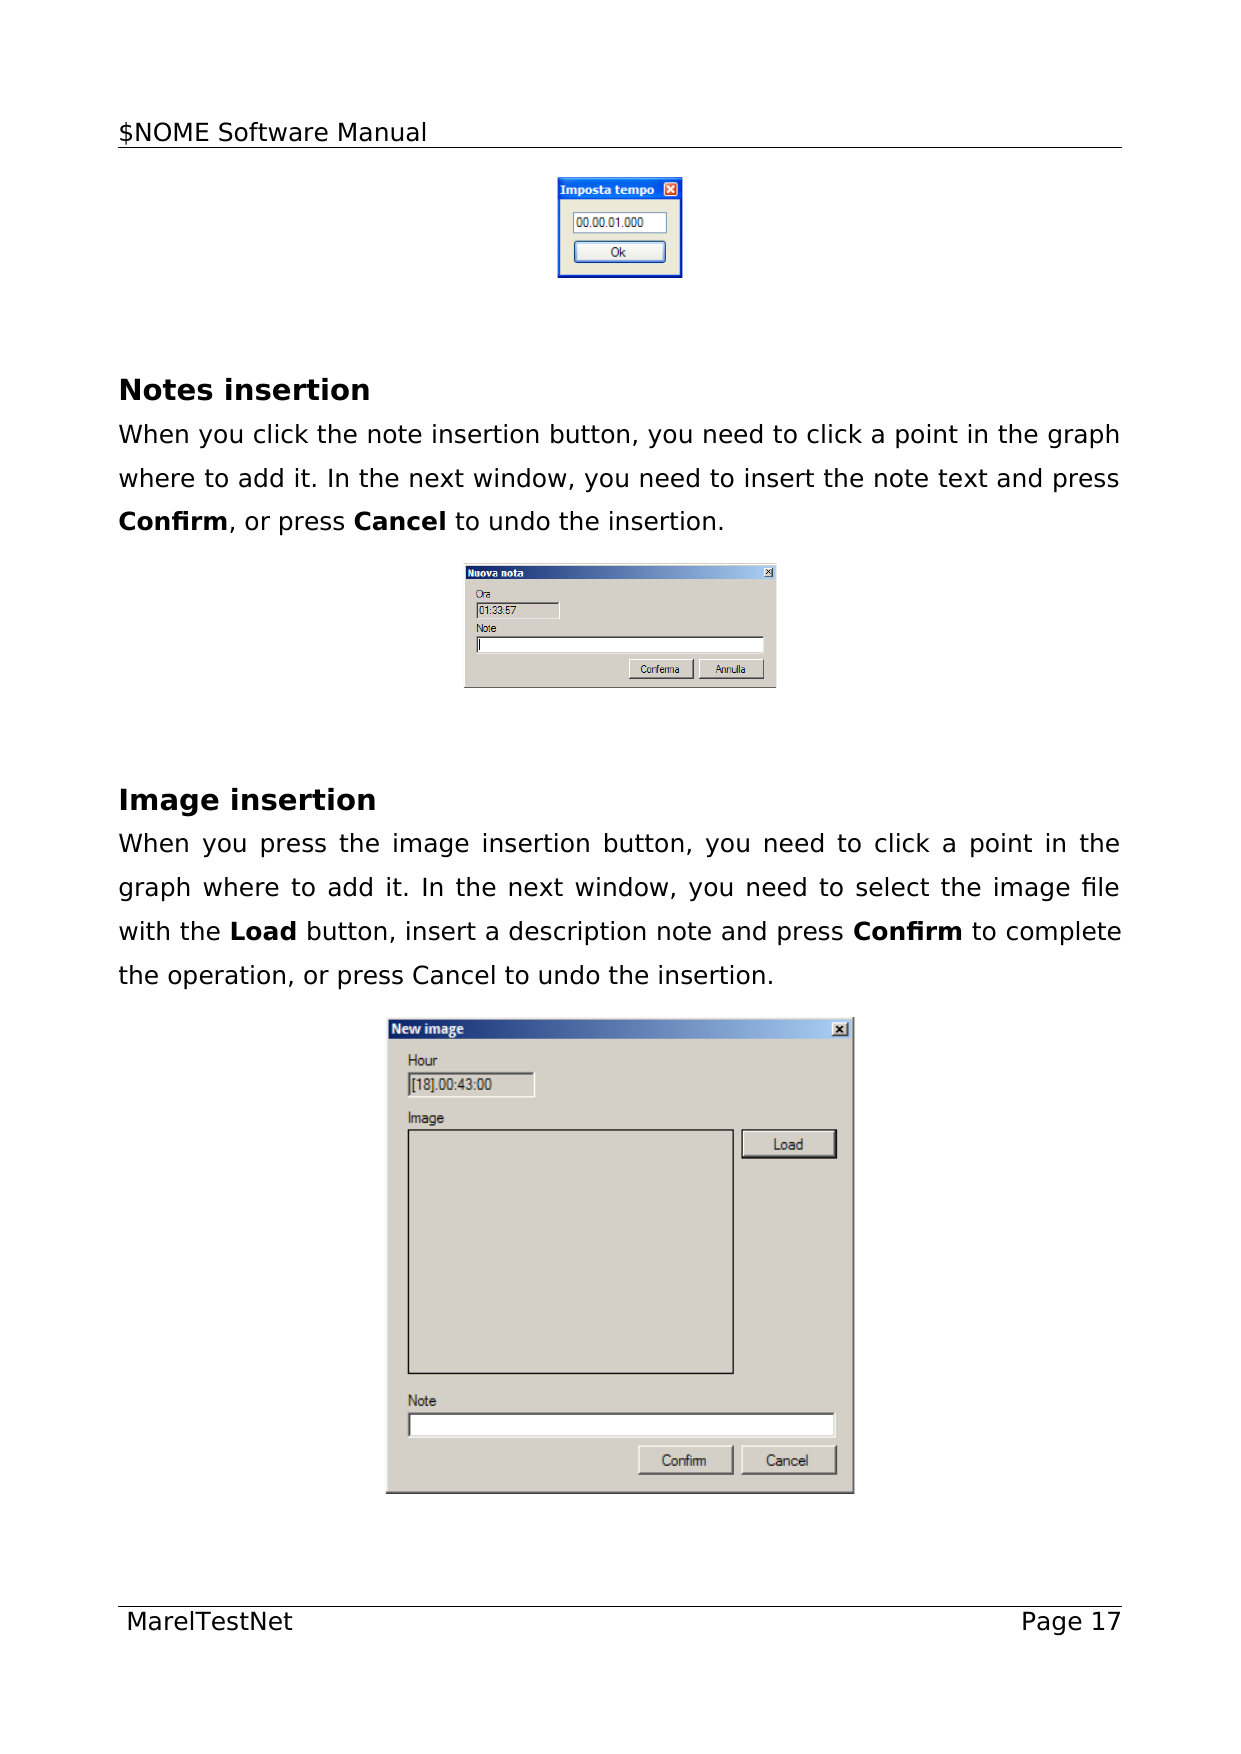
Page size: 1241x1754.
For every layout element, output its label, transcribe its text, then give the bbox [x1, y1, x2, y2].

picture [463, 563, 777, 688]
picture [385, 1017, 855, 1494]
text When you click the note insertion button, you need to click a point in the graph where to add it. In the next window, you need to insert the note text and press Confirm, or press Cancel to undo the insertion. [118, 420, 1122, 537]
subtitle Image insertion [118, 783, 1122, 817]
subtitle Notes insertion [118, 374, 1122, 408]
picture [557, 177, 683, 278]
text When you press the image insertion button, you need to click a point in the graph where to add it. In the next window, you need to select the image file with the Load button, insert a description note and press Confirm to complete the operation, or press Cancel to undo the insertion. [118, 829, 1122, 990]
